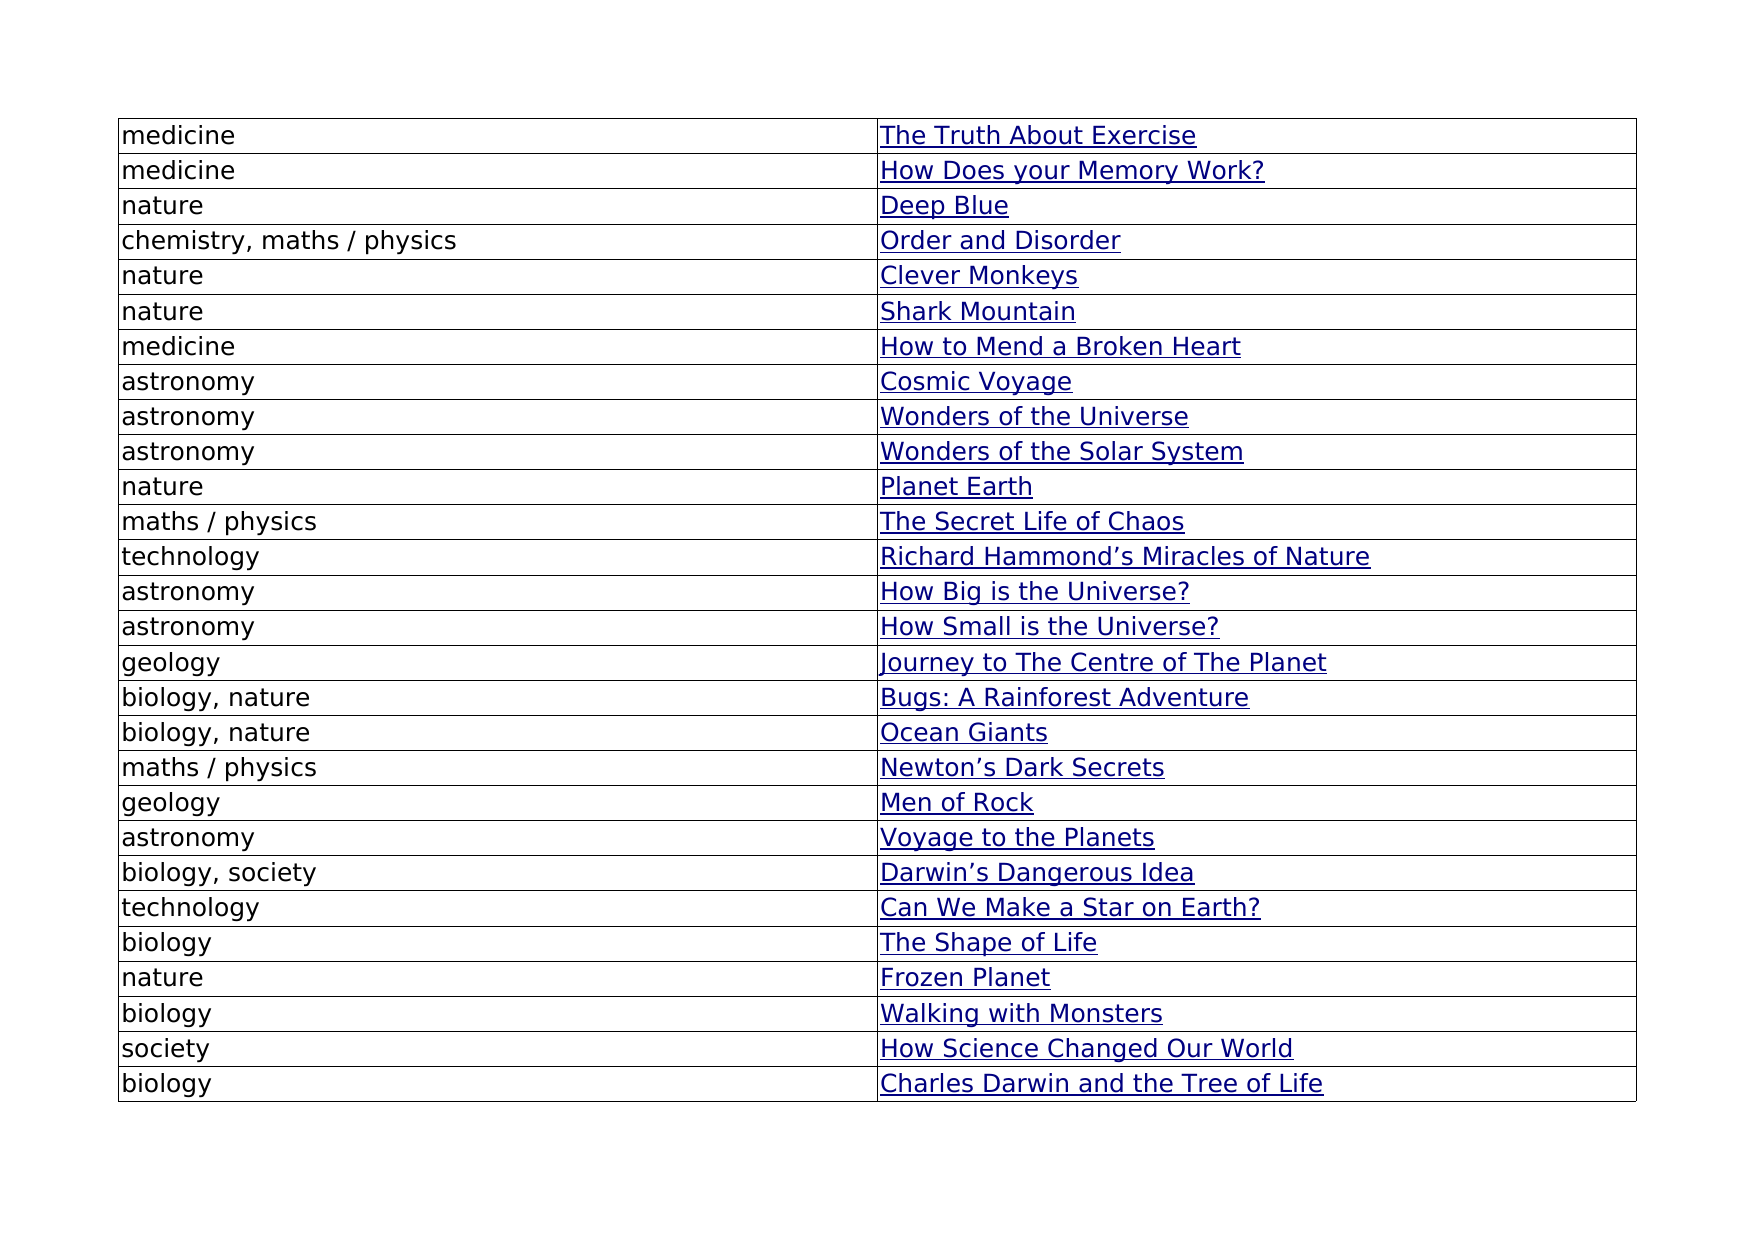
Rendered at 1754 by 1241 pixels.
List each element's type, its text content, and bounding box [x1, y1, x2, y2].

table_cell maths / physics [119, 751, 877, 785]
table_cell technology [119, 891, 877, 926]
table_cell Walking with Monsters [878, 997, 1636, 1031]
table_cell Order and Disorder [878, 225, 1636, 258]
table_cell medicine [119, 154, 877, 188]
table_cell chemistry, maths / physics [119, 225, 877, 258]
table_cell Voyage to the Planets [878, 821, 1636, 855]
table_cell How to Mend a Broken Heart [878, 330, 1636, 364]
table_cell Wonders of the Universe [878, 400, 1636, 434]
table_cell How Science Changed Our World [878, 1032, 1636, 1066]
table_cell Bugs: A Rainforest Adventure [878, 681, 1636, 715]
table_cell astronomy [119, 611, 877, 645]
table_cell Shark Mountain [878, 295, 1636, 329]
table_cell Journey to The Centre of The Planet [878, 646, 1636, 680]
table_cell astronomy [119, 435, 877, 469]
table_cell biology [119, 927, 877, 961]
table_cell astronomy [119, 365, 877, 399]
table_cell geology [119, 646, 877, 680]
table_cell Deep Blue [878, 189, 1636, 223]
table_cell nature [119, 962, 877, 996]
table_cell Richard Hammond’s Miracles of Nature [878, 540, 1636, 574]
table_cell astronomy [119, 821, 877, 855]
table_cell How Does your Memory Work? [878, 154, 1636, 188]
table_cell biology, society [119, 856, 877, 890]
table_cell The Truth About Exercise [878, 119, 1636, 153]
table_cell The Shape of Life [878, 927, 1636, 961]
table_cell The Secret Life of Chaos [878, 505, 1636, 539]
table_cell biology [119, 997, 877, 1031]
table_cell technology [119, 540, 877, 574]
table_cell Men of Rock [878, 786, 1636, 820]
table_cell geology [119, 786, 877, 820]
table_cell astronomy [119, 400, 877, 434]
table_cell nature [119, 189, 877, 223]
table_cell society [119, 1032, 877, 1066]
table_cell Ocean Giants [878, 716, 1636, 750]
table_cell biology [119, 1067, 877, 1101]
table_cell maths / physics [119, 505, 877, 539]
table_cell nature [119, 260, 877, 294]
table_cell Darwin’s Dangerous Idea [878, 856, 1636, 890]
table_cell Charles Darwin and the Tree of Life [878, 1067, 1636, 1101]
table_cell astronomy [119, 576, 877, 609]
table_cell Planet Earth [878, 470, 1636, 504]
table_cell nature [119, 470, 877, 504]
table_cell Cosmic Voyage [878, 365, 1636, 399]
table_cell medicine [119, 330, 877, 364]
table_cell Frozen Planet [878, 962, 1636, 996]
table_cell How Small is the Universe? [878, 611, 1636, 645]
table_cell biology, nature [119, 716, 877, 750]
table_cell Wonders of the Solar System [878, 435, 1636, 469]
table_cell How Big is the Universe? [878, 576, 1636, 609]
table_cell Newton’s Dark Secrets [878, 751, 1636, 785]
table_cell nature [119, 295, 877, 329]
table_cell biology, nature [119, 681, 877, 715]
table_cell Can We Make a Star on Earth? [878, 891, 1636, 926]
table_cell Clever Monkeys [878, 260, 1636, 294]
table_cell medicine [119, 119, 877, 153]
